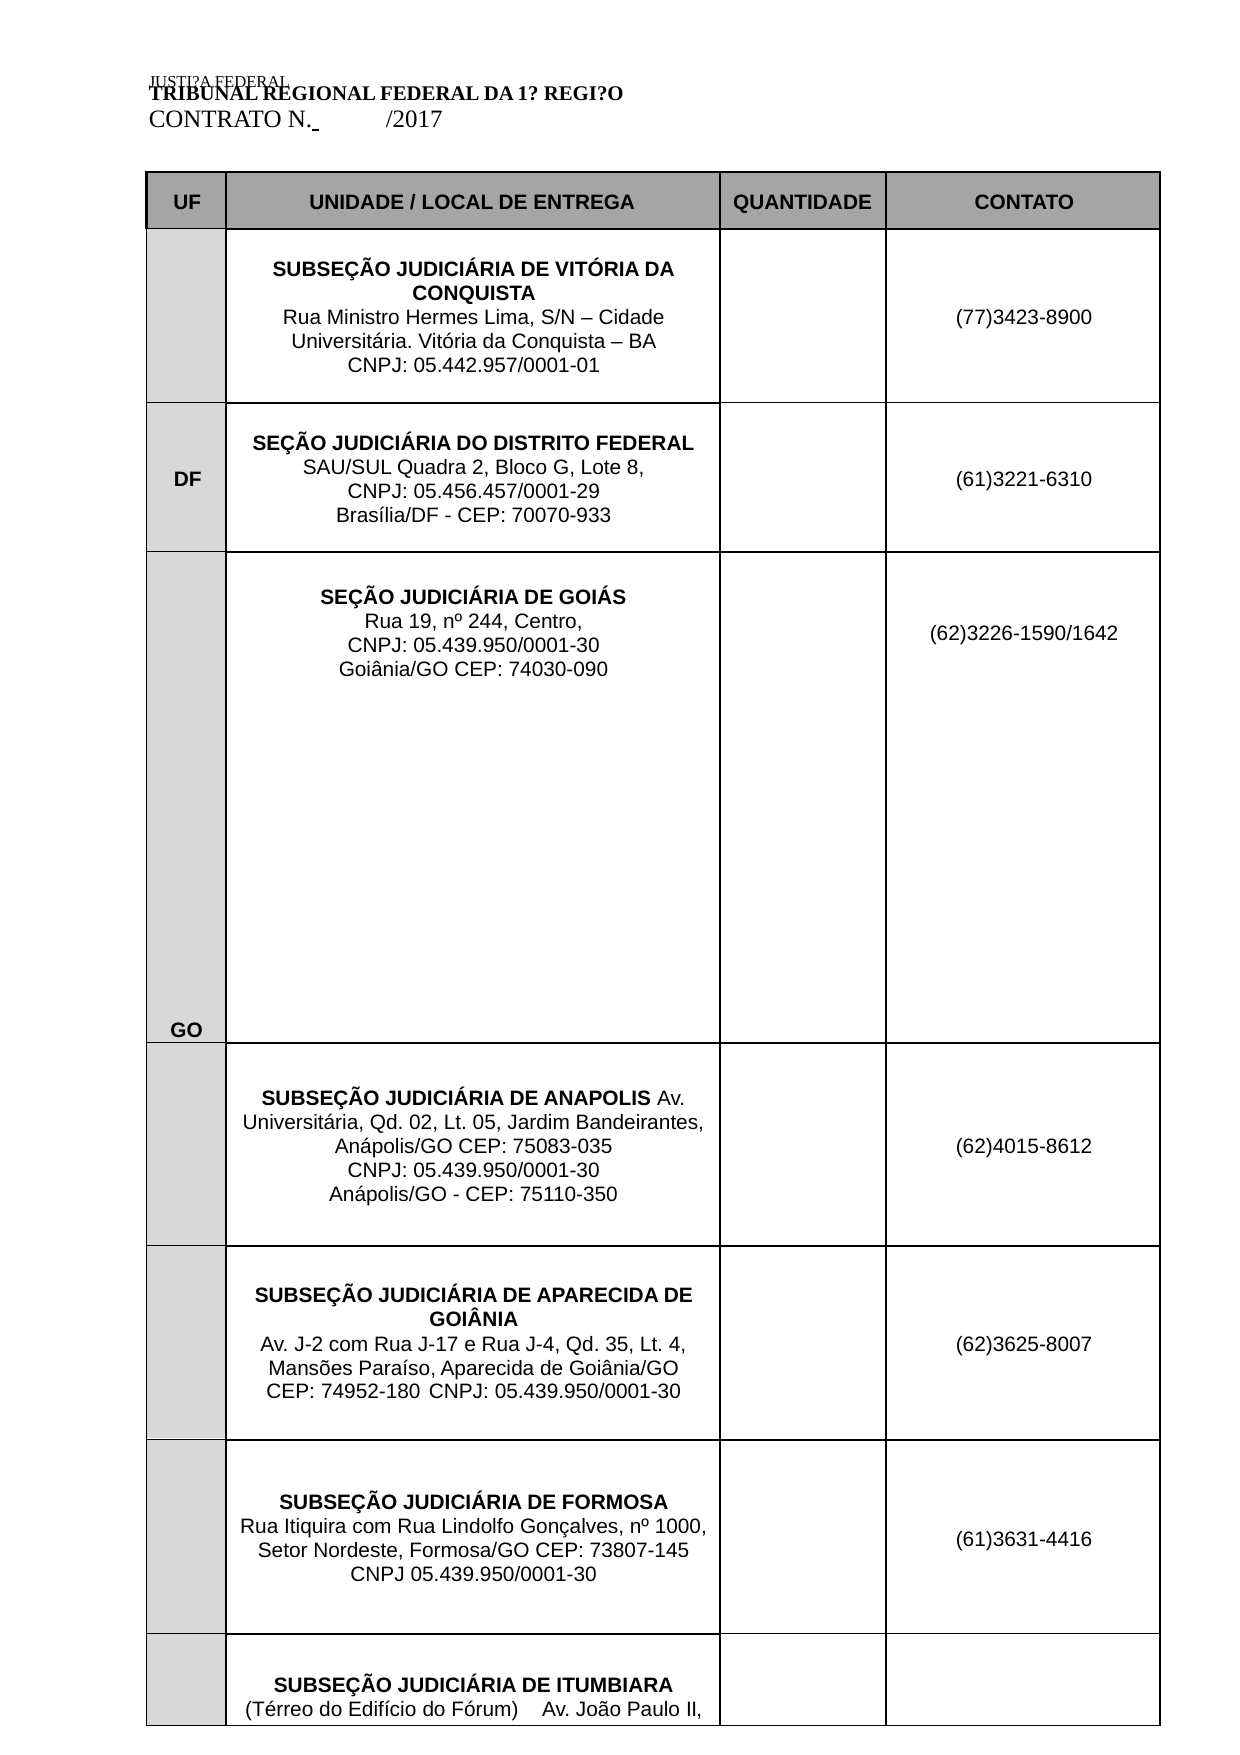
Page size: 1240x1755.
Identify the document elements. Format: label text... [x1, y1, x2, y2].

table_cell [721, 403, 885, 551]
table_cell [721, 1441, 885, 1633]
table_cell [721, 1634, 885, 1725]
table_cell [721, 1247, 885, 1438]
table_header QUANTIDADE [721, 173, 885, 228]
table_header CONTATO [887, 173, 1159, 228]
table_cell (61)3221-6310 [887, 403, 1159, 551]
table_cell [147, 1634, 225, 1725]
table_cell SEÇÃO JUDICIÁRIA DE GOIÁS Rua 19, nº 244, Centro, CNPJ: 05.439.950/0001-30 Goiânia/GO CEP: 74030-090 [227, 553, 719, 1042]
table_cell (62)4015-8612 [887, 1044, 1159, 1245]
table_cell [721, 1044, 885, 1245]
table_cell DF [147, 403, 225, 551]
table_cell SUBSEÇÃO JUDICIÁRIA DE FORMOSA Rua Itiquira com Rua Lindolfo Gonçalves, nº 1000, Setor Nordeste, Formosa/GO CEP: 73807-145 CNPJ 05.439.950/0001-30 [227, 1441, 719, 1633]
table_cell SUBSEÇÃO JUDICIÁRIA DE VITÓRIA DA CONQUISTA Rua Ministro Hermes Lima, S/N – Cidade Universitária. Vitória da Conquista – BA CNPJ: 05.442.957/0001-01 [227, 230, 719, 402]
table_cell (77)3423-8900 [887, 230, 1159, 402]
table_cell [721, 553, 885, 1042]
table_cell SEÇÃO JUDICIÁRIA DO DISTRITO FEDERAL SAU/SUL Quadra 2, Bloco G, Lote 8, CNPJ: 05.456.457/0001-29 Brasília/DF - CEP: 70070-933 [227, 404, 719, 551]
table_cell (61)3631-4416 [887, 1441, 1159, 1633]
table_cell SUBSEÇÃO JUDICIÁRIA DE ITUMBIARA (Térreo do Edifício do Fórum) Av. João Paulo II, [227, 1635, 719, 1725]
table_cell (62)3226-1590/1642 [887, 553, 1159, 1042]
table_cell SUBSEÇÃO JUDICIÁRIA DE APARECIDA DE GOIÂNIA Av. J-2 com Rua J-17 e Rua J-4, Qd. 35, Lt. 4, Mansões Paraíso, Aparecida de Goiânia/GO CEP: 74952-180 CNPJ: 05.439.950/0001-30 [227, 1247, 719, 1438]
table_header UNIDADE / LOCAL DE ENTREGA [227, 173, 719, 228]
table_cell (62)3625-8007 [887, 1247, 1159, 1438]
table_cell [147, 1043, 225, 1245]
table_cell [147, 229, 225, 402]
table_cell [147, 1246, 225, 1438]
table_header UF [148, 173, 225, 228]
table_cell [887, 1634, 1159, 1725]
table_cell SUBSEÇÃO JUDICIÁRIA DE ANAPOLIS Av. Universitária, Qd. 02, Lt. 05, Jardim Bandeirantes, Anápolis/GO CEP: 75083-035 CNPJ: 05.439.950/0001-30 Anápolis/GO - CEP: 75110-350 [227, 1044, 719, 1245]
table_cell GO [147, 552, 225, 1042]
table_cell [721, 230, 885, 402]
table_cell [147, 1440, 225, 1633]
